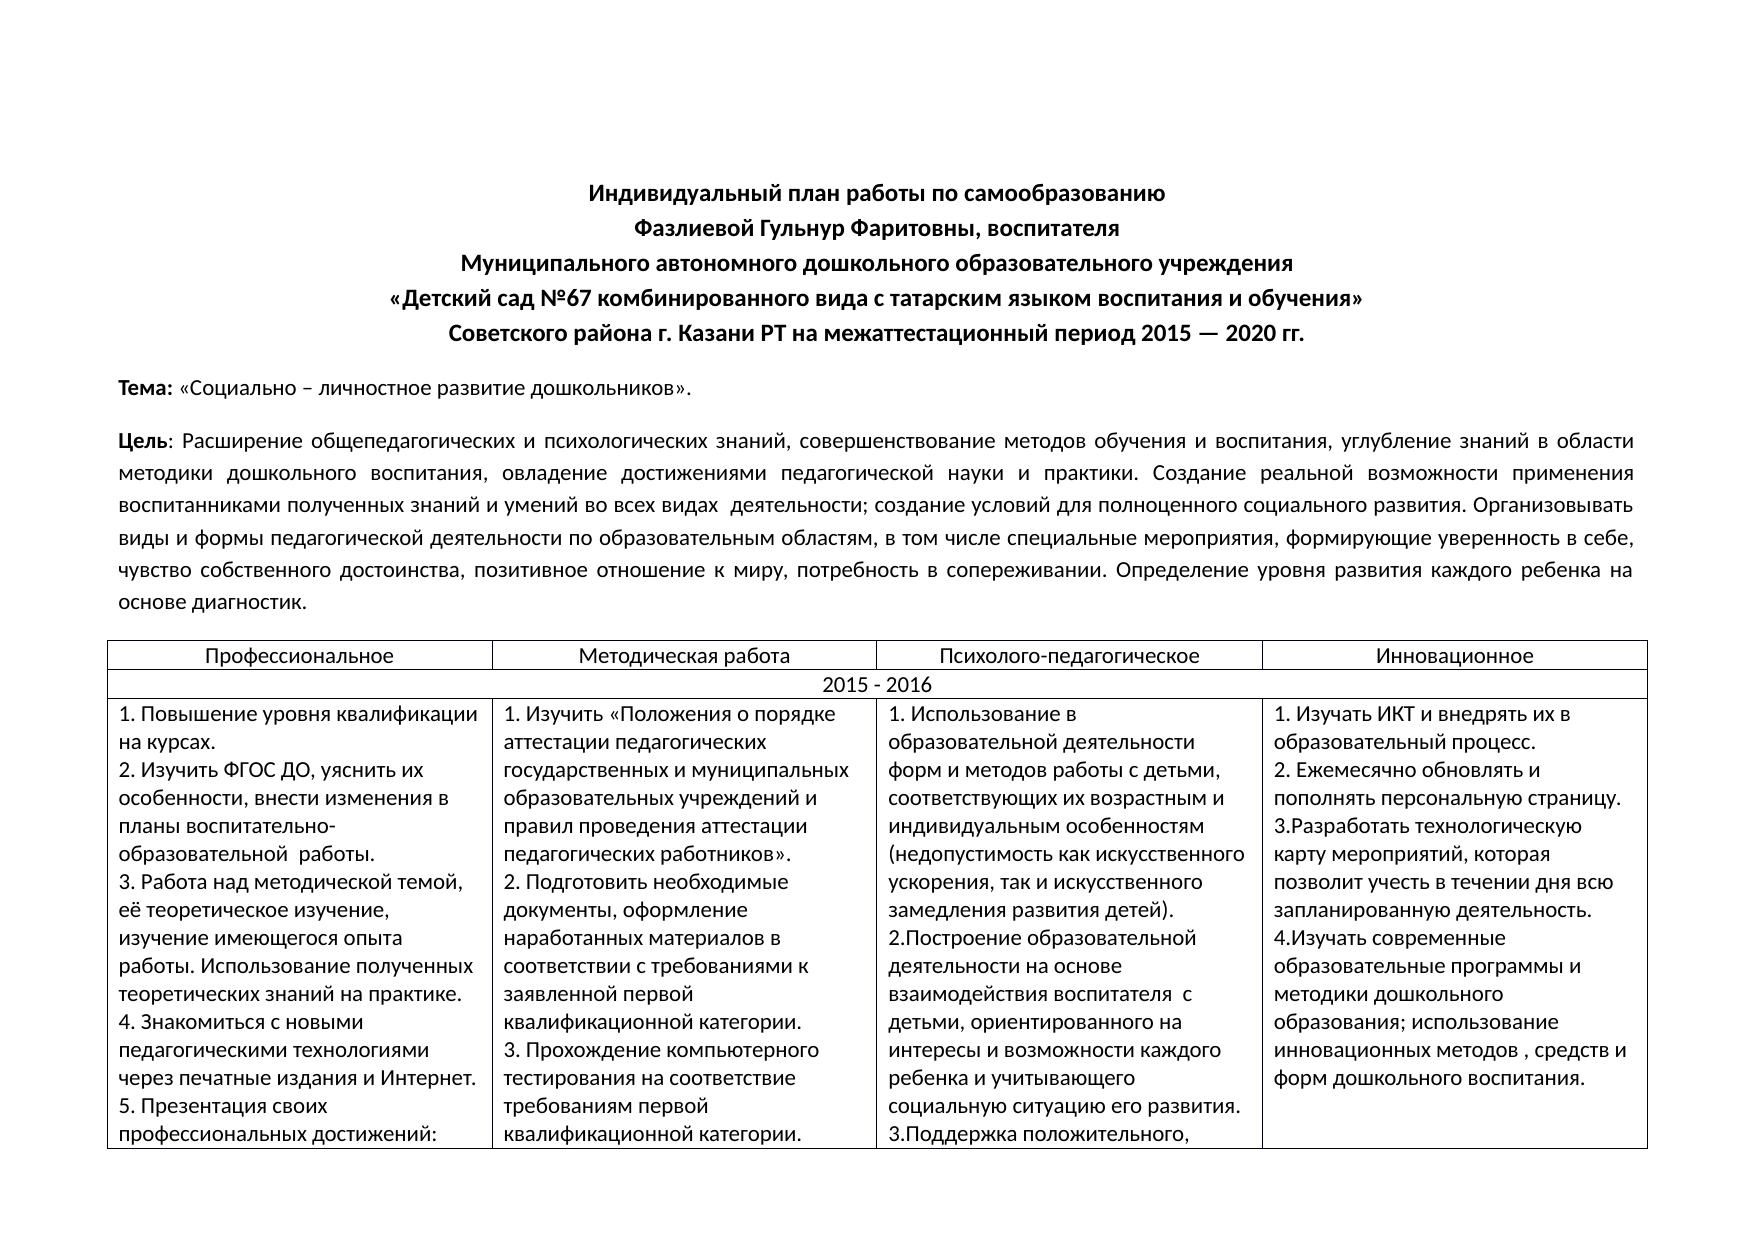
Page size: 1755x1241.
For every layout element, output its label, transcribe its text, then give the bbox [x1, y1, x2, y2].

table_cell 1. Повышение уровня квалификации на курсах. 2. Изучить ФГОС ДО, уяснить их особенности, внести изменения в планы воспитательно-образовательной работы. 3. Работа над методической темой, её теоретическое изучение, изучение имеющегося опыта работы. Использование полученных теоретических знаний на практике. 4. Знакомиться с новыми педагогическими технологиями через печатные издания и Интернет. 5. Презентация своих профессиональных достижений: [108, 699, 492, 1147]
table_cell 1. Изучить «Положения о порядке аттестации педагогических государственных и муниципальных образовательных учреждений и правил проведения аттестации педагогических работников». 2. Подготовить необходимые документы, оформление наработанных материалов в соответствии с требованиями к заявленной первой квалификационной категории. 3. Прохождение компьютерного тестирования на соответствие требованиям первой квалификационной категории. [493, 699, 876, 1147]
text Индивидуальный план работы по самообразованию Фазлиевой Гульнур Фаритовны, воспитателя Муниципального автономного дошкольного образовательного учреждения «Детский сад №67 комбинированного вида с татарским языком воспитания и обучения» Советского района г. Казани РТ на межаттестационный период 2015 — 2020 гг. [118, 177, 1636, 348]
table_header Методическая работа [493, 641, 876, 669]
table_cell 2015 - 2016 [108, 670, 1647, 698]
table_header Психолого-педагогическое [877, 641, 1262, 669]
table_header Профессиональное [108, 641, 492, 669]
table_cell 1. Изучать ИКТ и внедрять их в образовательный процесс. 2. Ежемесячно обновлять и пополнять персональную страницу. 3.Разработать технологическую карту мероприятий, которая позволит учесть в течении дня всю запланированную деятельность. 4.Изучать современные образовательные программы и методики дошкольного образования; использование инновационных методов , средств и форм дошкольного воспитания. [1263, 699, 1647, 1147]
text Цель: Расширение общепедагогических и психологических знаний, совершенствование методов обучения и воспитания, углубление знаний в области методики дошкольного воспитания, овладение достижениями педагогической науки и практики. Создание реальной возможности применения воспитанниками полученных знаний и умений во всех видах деятельности; создание условий для полноценного социального развития. Организовывать виды и формы педагогической деятельности по образовательным областям, в том числе специальные мероприятия, формирующие уверенность в себе, чувство собственного достоинства, позитивное отношение к миру, потребность в сопереживании. Определение уровня развития каждого ребенка на основе диагностик. [118, 426, 1636, 615]
table_cell 1. Использование в образовательной деятельности форм и методов работы с детьми, соответствующих их возрастным и индивидуальным особенностям (недопустимость как искусственного ускорения, так и искусственного замедления развития детей). 2.Построение образовательной деятельности на основе взаимодействия воспитателя с детьми, ориентированного на интересы и возможности каждого ребенка и учитывающего социальную ситуацию его развития. 3.Поддержка положительного, [877, 699, 1262, 1147]
text Тема: «Социально – личностное развитие дошкольников». [118, 373, 1636, 401]
table_header Инновационное [1263, 641, 1647, 669]
